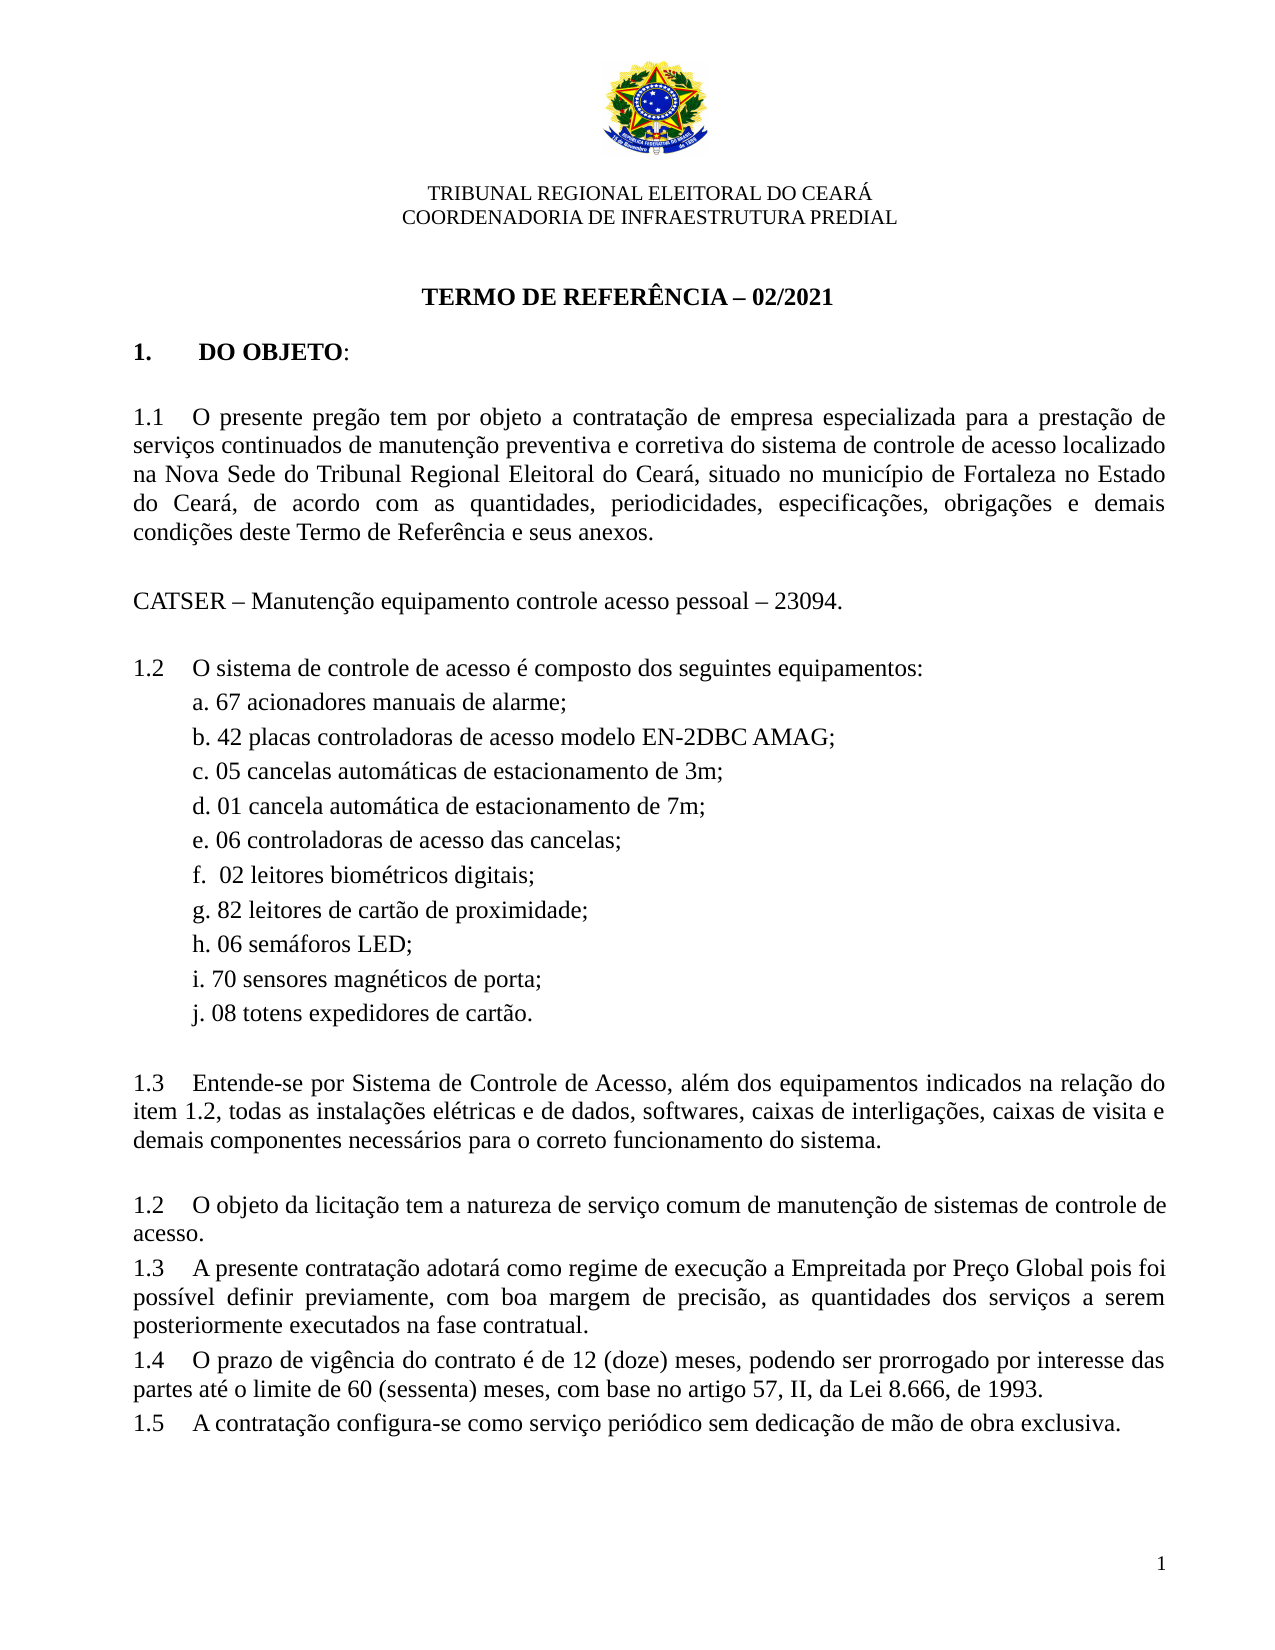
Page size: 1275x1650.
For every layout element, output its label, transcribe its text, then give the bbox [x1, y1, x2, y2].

text TRIBUNAL REGIONAL ELEITORAL DO CEARÁ [133, 181, 1167, 205]
text 1.4 O prazo de vigência do contrato é de 12 (doze) meses, podendo ser prorrogado por interesse das partes até o limite de 60 (sessenta) meses, com base no artigo 57, II, da Lei 8.666, de 1993. [133, 1345, 1167, 1403]
text 1.1 O presente pregão tem por objeto a contratação de empresa especializada para a prestação de serviços continuados de manutenção preventiva e corretiva do sistema de controle de acesso localizado na Nova Sede do Tribunal Regional Eleitoral do Ceará, situado no município de Fortaleza no Estado do Ceará, de acordo com as quantidades, periodicidades, especificações, obrigações e demais condições deste Termo de Referência e seus anexos. [133, 402, 1167, 546]
text b. 42 placas controladoras de acesso modelo EN-2DBC AMAG; [133, 722, 1167, 751]
text 1.5 A contratação configura-se como serviço periódico sem dedicação de mão de obra exclusiva. [133, 1408, 1167, 1437]
text d. 01 cancela automática de estacionamento de 7m; [133, 791, 1167, 820]
text f. 02 leitores biométricos digitais; [133, 860, 1167, 889]
text h. 06 semáforos LED; [133, 929, 1167, 958]
subtitle TERMO DE REFERÊNCIA – 02/2021 [133, 282, 1122, 310]
list DO OBJETO: [133, 337, 1167, 366]
text 1.3 Entende-se por Sistema de Controle de Acesso, além dos equipamentos indicados na relação do item 1.2, todas as instalações elétricas e de dados, softwares, caixas de interligações, caixas de visita e demais componentes necessários para o correto funcionamento do sistema. [133, 1068, 1167, 1154]
text j. 08 totens expedidores de cartão. [133, 998, 1167, 1027]
text 1.3 A presente contratação adotará como regime de execução a Empreitada por Preço Global pois foi possível definir previamente, com boa margem de precisão, as quantidades dos serviços a serem posteriormente executados na fase contratual. [133, 1253, 1167, 1339]
text i. 70 sensores magnéticos de porta; [133, 964, 1167, 993]
text a. 67 acionadores manuais de alarme; [133, 687, 1167, 716]
text COORDENADORIA DE INFRAESTRUTURA PREDIAL [133, 205, 1167, 229]
picture [602, 61, 708, 156]
text c. 05 cancelas automáticas de estacionamento de 3m; [133, 756, 1167, 785]
text e. 06 controladoras de acesso das cancelas; [133, 826, 1167, 854]
text 1.2 O objeto da licitação tem a natureza de serviço comum de manutenção de sistemas de controle de acesso. [133, 1190, 1167, 1247]
text CATSER – Manutenção equipamento controle acesso pessoal – 23094. [133, 586, 1167, 615]
text 1.2 O sistema de controle de acesso é composto dos seguintes equipamentos: [133, 653, 1167, 681]
text g. 82 leitores de cartão de proximidade; [133, 895, 1167, 923]
